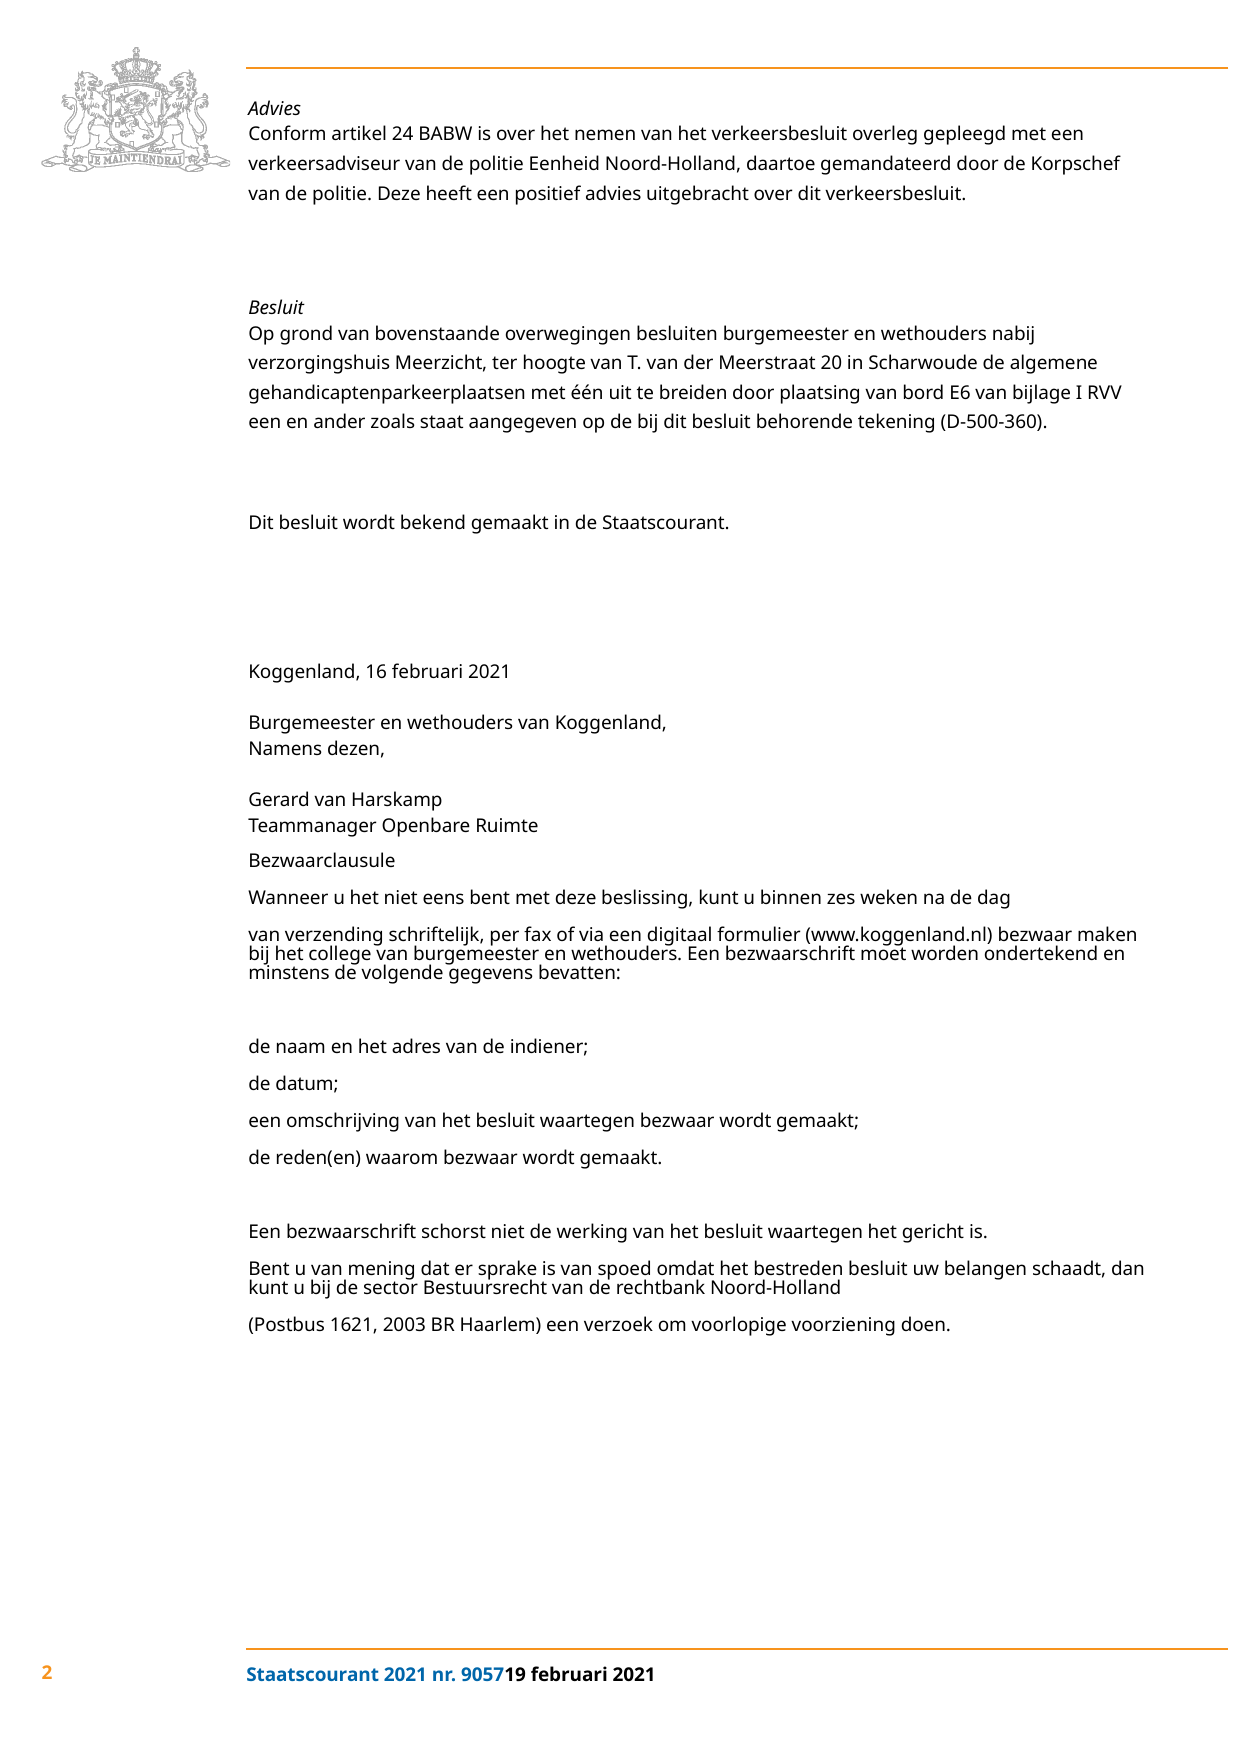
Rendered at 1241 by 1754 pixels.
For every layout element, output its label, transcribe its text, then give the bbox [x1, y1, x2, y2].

text een omschrijving van het besluit waartegen bezwaar wordt gemaakt; [248, 1112, 1152, 1131]
text Koggenland, 16 februari 2021 [248, 658, 1152, 684]
text (Postbus 1621, 2003 BR Haarlem) een verzoek om voorlopige voorziening doen. [248, 1316, 1152, 1336]
text de reden(en) waarom bezwaar wordt gemaakt. [248, 1149, 1152, 1168]
text Besluit [248, 294, 1152, 320]
text Een bezwaarschrift schorst niet de werking van het besluit waartegen het gericht is. [248, 1223, 1152, 1242]
text de naam en het adres van de indiener; [248, 1038, 1152, 1057]
text Bezwaarclausule [248, 852, 1152, 871]
text Namens dezen, [248, 735, 1152, 761]
text Advies [248, 95, 1152, 121]
text Conform artikel 24 BABW is over het nemen van het verkeersbesluit overleg gepleegd met een verkeersadviseur van de politie Eenheid Noord-Holland, daartoe gemandateerd door de Korpschef van de politie. Deze heeft een positief advies uitgebracht over dit verkeersbesluit. [248, 121, 1152, 205]
text Dit besluit wordt bekend gemaakt in de Staatscourant. [248, 509, 1152, 535]
text Op grond van bovenstaande overwegingen besluiten burgemeester en wethouders nabij verzorgingshuis Meerzicht, ter hoogte van T. van der Meerstraat 20 in Scharwoude de algemene gehandicaptenparkeerplaatsen met één uit te breiden door plaatsing van bord E6 van bijlage I RVV een en ander zoals staat aangegeven op de bij dit besluit behorende tekening (D-500-360). [248, 320, 1152, 434]
text Gerard van Harskamp [248, 787, 1152, 812]
text Bent u van mening dat er sprake is van spoed omdat het bestreden besluit uw belangen schaadt, dan kunt u bij de sector Bestuursrecht van de rechtbank Noord-Holland [248, 1260, 1152, 1299]
picture [41, 47, 231, 172]
text Teammanager Openbare Ruimte [248, 812, 1152, 838]
text Burgemeester en wethouders van Koggenland, [248, 709, 1152, 735]
text van verzending schriftelijk, per fax of via een digitaal formulier (www.koggenland.nl) bezwaar maken bij het college van burgemeester en wethouders. Een bezwaarschrift moet worden ondertekend en minstens de volgende gegevens bevatten: [248, 926, 1152, 983]
text de datum; [248, 1075, 1152, 1094]
text Wanneer u het niet eens bent met deze beslissing, kunt u binnen zes weken na de dag [248, 889, 1152, 908]
